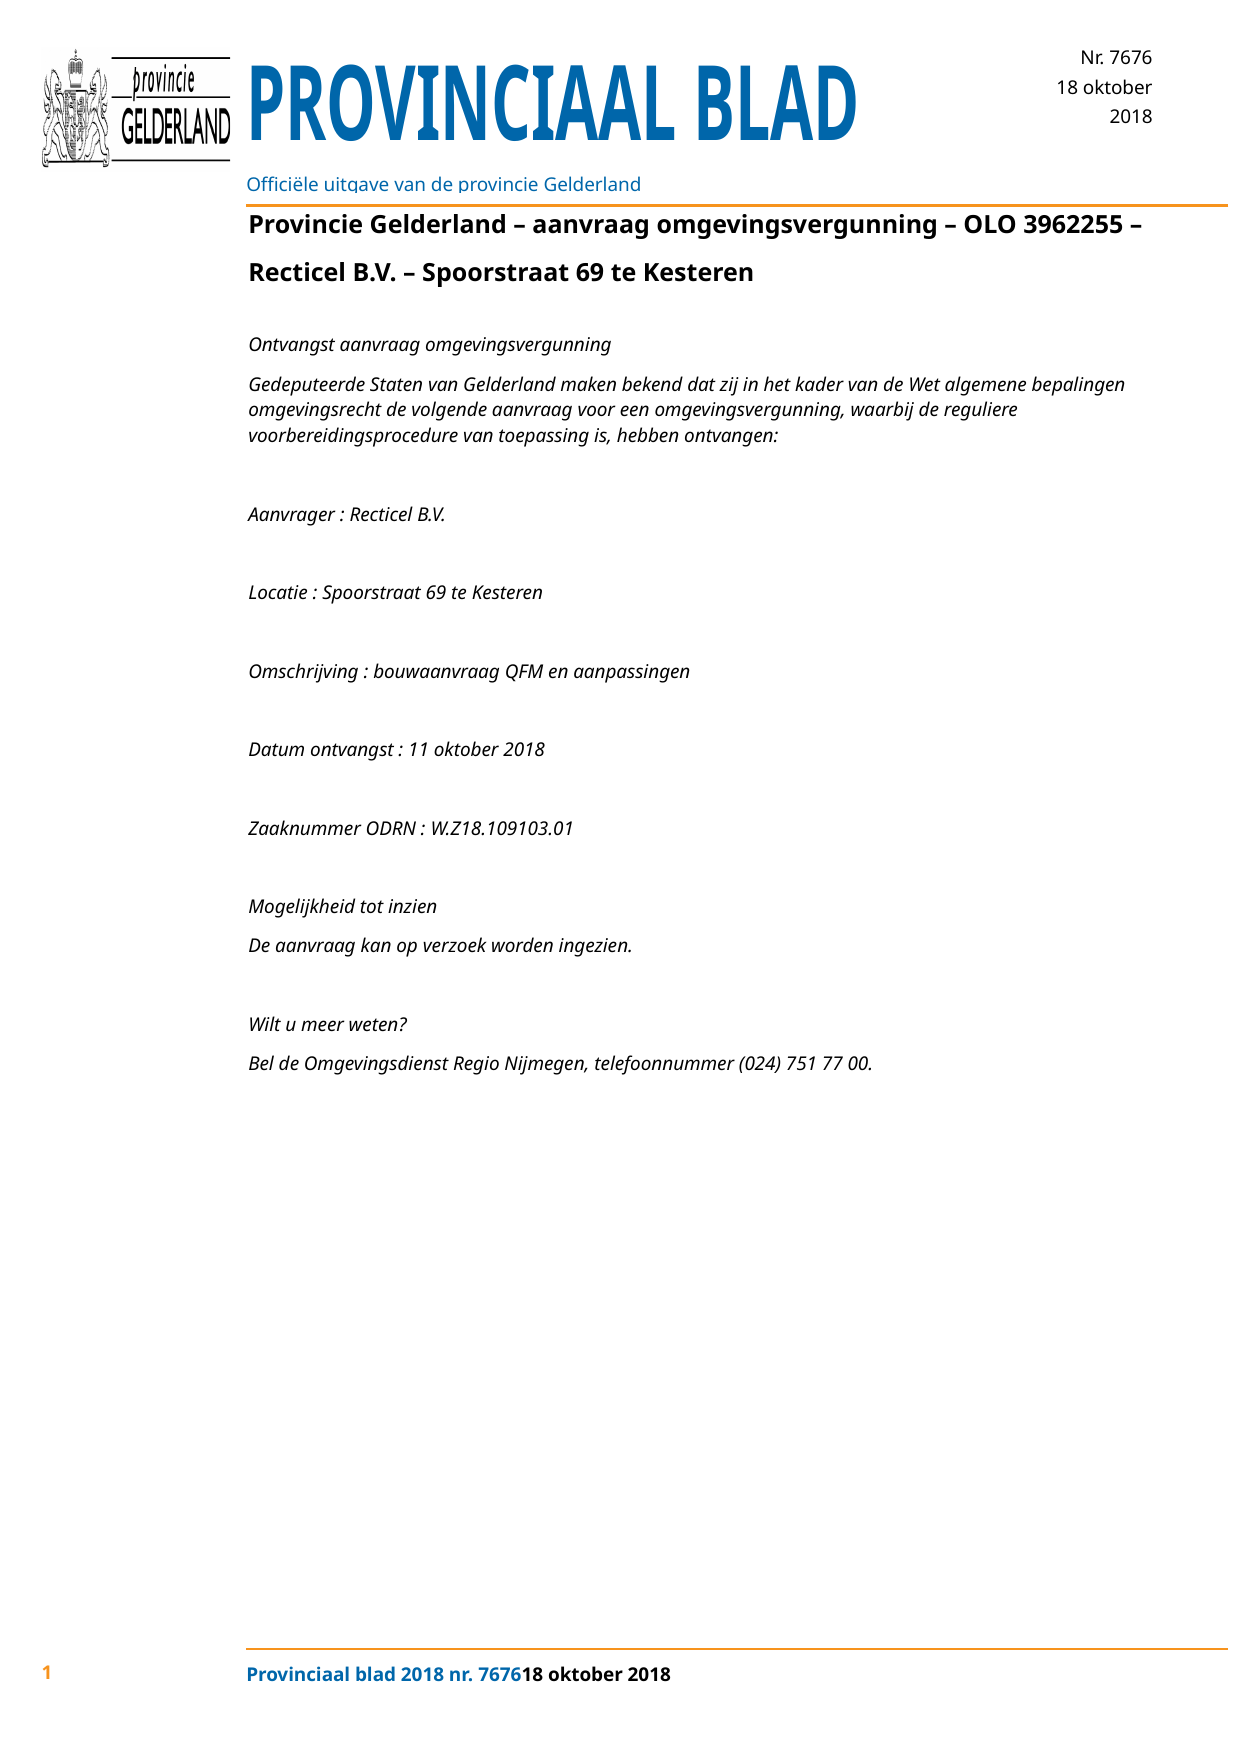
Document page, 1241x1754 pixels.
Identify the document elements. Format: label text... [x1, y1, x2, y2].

text Gedeputeerde Staten van Gelderland maken bekend dat zij in het kader van de Wet algemene bepalingen omgevingsrecht de volgende aanvraag voor een omgevingsvergunning, waarbij de reguliere voorbereidingsprocedure van toepassing is, hebben ontvangen: [248, 371, 1152, 448]
text Mogelijkheid tot inzien [248, 893, 1152, 919]
text Aanvrager : Recticel B.V. [248, 501, 1152, 526]
text De aanvraag kan op verzoek worden ingezien. [248, 933, 1152, 958]
text Provincie Gelderland – aanvraag omgevingsvergunning – OLO 3962255 – Recticel B.V. – Spoorstraat 69 te Kesteren [248, 207, 1152, 288]
text Zaaknummer ODRN : W.Z18.109103.01 [248, 815, 1152, 841]
text Omschrijving : bouwaanvraag QFM en aanpassingen [248, 658, 1152, 683]
text Wilt u meer weten? [248, 1011, 1152, 1037]
text Ontvangst aanvraag omgevingsvergunning [248, 331, 1152, 357]
picture [41, 47, 231, 172]
text Bel de Omgevingsdienst Regio Nijmegen, telefoonnummer (024) 751 77 00. [248, 1051, 1152, 1076]
text Datum ontvangst : 11 oktober 2018 [248, 736, 1152, 762]
text Locatie : Spoorstraat 69 te Kesteren [248, 579, 1152, 605]
